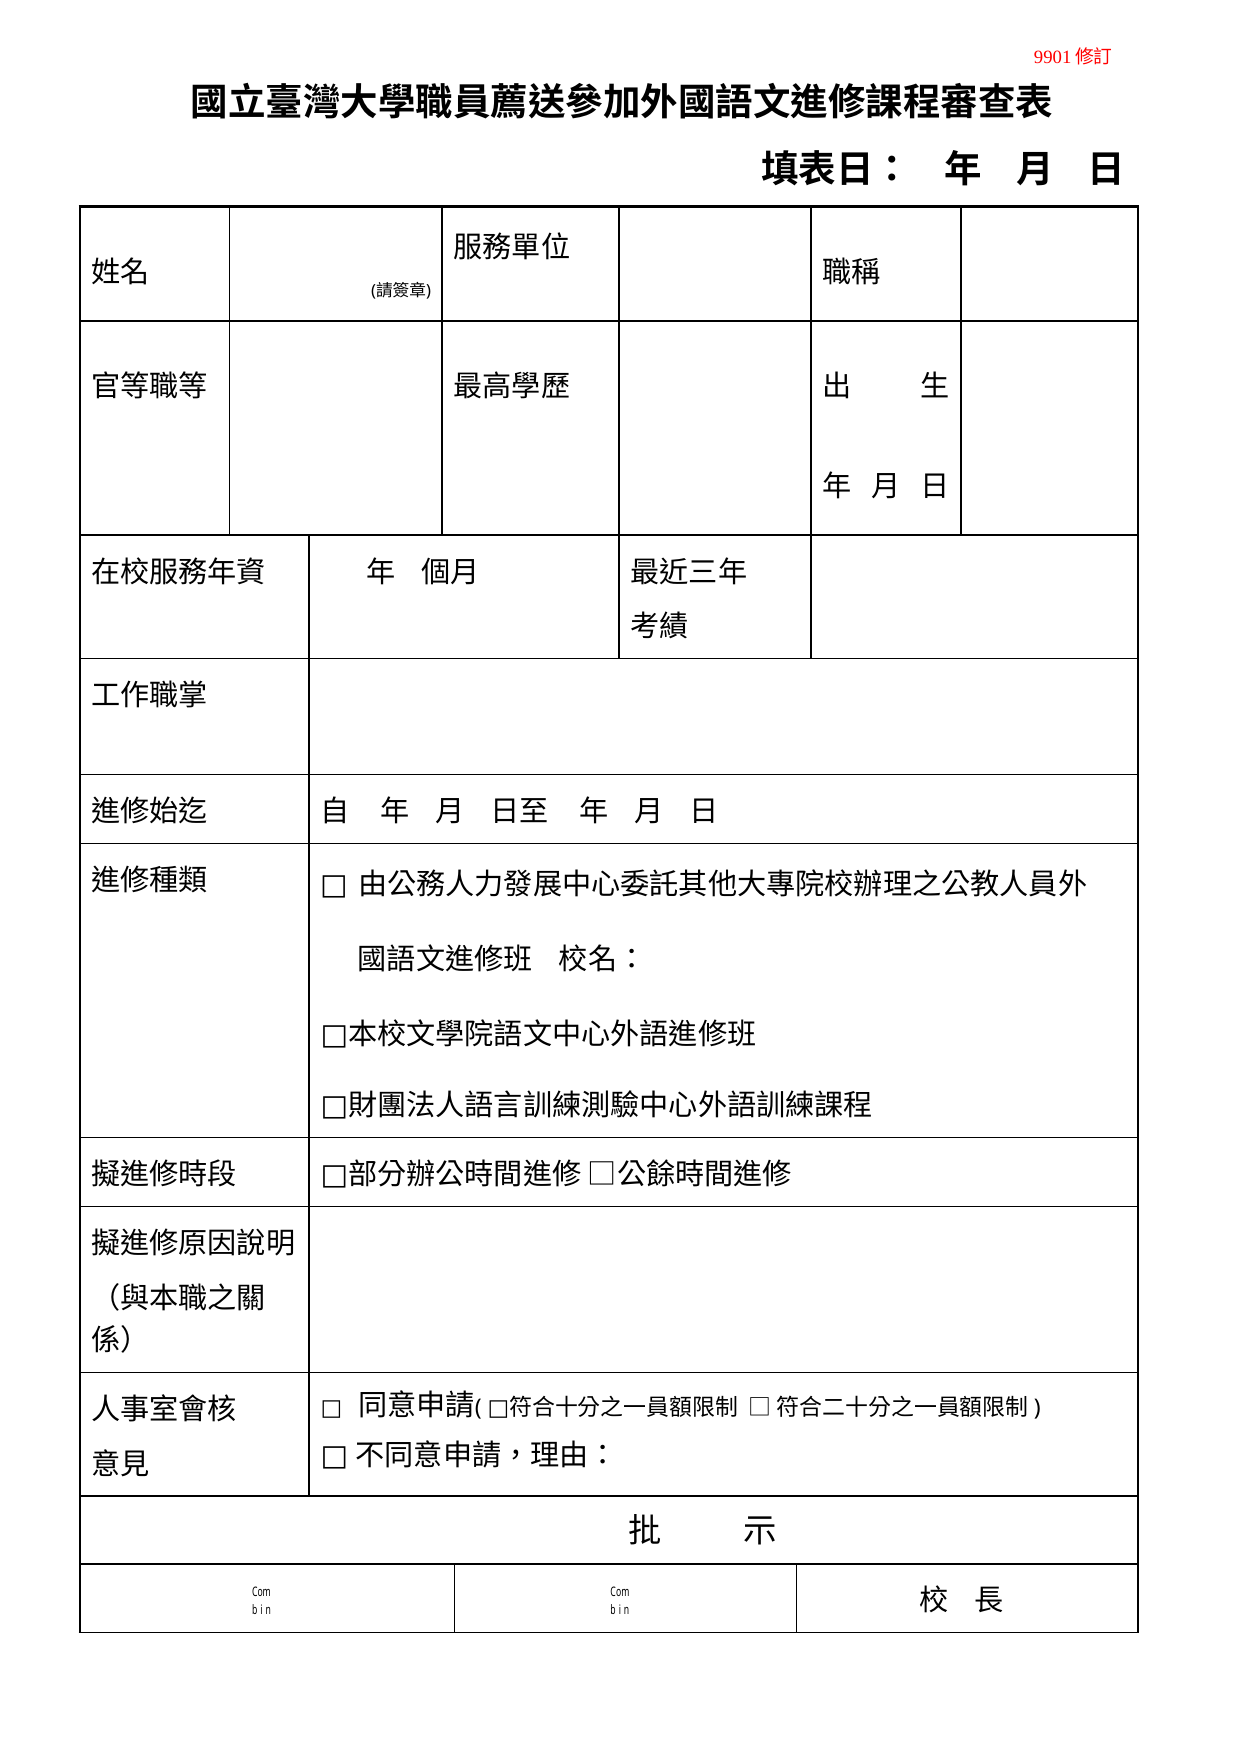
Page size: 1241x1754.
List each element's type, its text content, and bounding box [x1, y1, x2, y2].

table_header 姓名 [81, 208, 229, 320]
table_header 職稱 [812, 208, 960, 320]
table_cell 在校服務年資 [81, 536, 308, 658]
table_cell 同意申請( □符合十分之一員額限制 □ 符合二十分之一員額限制 ) □ 不同意申請，理由： [310, 1373, 1137, 1495]
table_header [962, 208, 1137, 320]
text 填表日： 年 月 日 [118, 139, 1125, 193]
table_header (請簽章) [230, 208, 441, 320]
table_cell □部分辦公時間進修 □公餘時間進修 [310, 1138, 1137, 1206]
table_cell [962, 322, 1137, 534]
table_cell 進修種類 [81, 844, 308, 1137]
table_cell 自 年 月 日至 年 月 日 [310, 775, 1137, 843]
table_cell [310, 659, 1137, 774]
table_cell 人事室會核 意見 [81, 1373, 308, 1495]
table_cell 官等職等 [81, 322, 229, 534]
table_cell 最近三年 考績 [620, 536, 810, 658]
table_cell 由公務人力發展中心委託其他大專院校辦理之公教人員外國語文進修班 校名： □本校文學院語文中心外語進修班 □財團法人語言訓練測驗中心外語訓練課程 [310, 844, 1137, 1137]
table_header [620, 208, 810, 320]
table_cell 最高學歷 [443, 322, 618, 534]
table_cell [230, 322, 441, 534]
table_cell [620, 322, 810, 534]
table_cell 年 個月 [310, 536, 618, 658]
table_cell 工作職掌 [81, 659, 308, 774]
table_cell Combin [81, 1565, 454, 1632]
table_cell [812, 536, 1137, 658]
table_header 服務單位 [443, 208, 618, 320]
table_cell 校 長 [797, 1565, 1137, 1632]
text 9901修訂 [968, 43, 1112, 65]
table_cell 進修始迄 [81, 775, 308, 843]
table_cell 擬進修時段 [81, 1138, 308, 1206]
table_cell Combin [455, 1565, 796, 1632]
table_cell 擬進修原因說明 （與本職之關係） [81, 1207, 308, 1371]
text 國立臺灣大學職員薦送參加外國語文進修課程審查表 [118, 36, 1127, 126]
table_cell 批 示 [81, 1497, 1137, 1563]
table_cell 出生 年月日 [812, 322, 960, 534]
table_cell [310, 1207, 1137, 1371]
